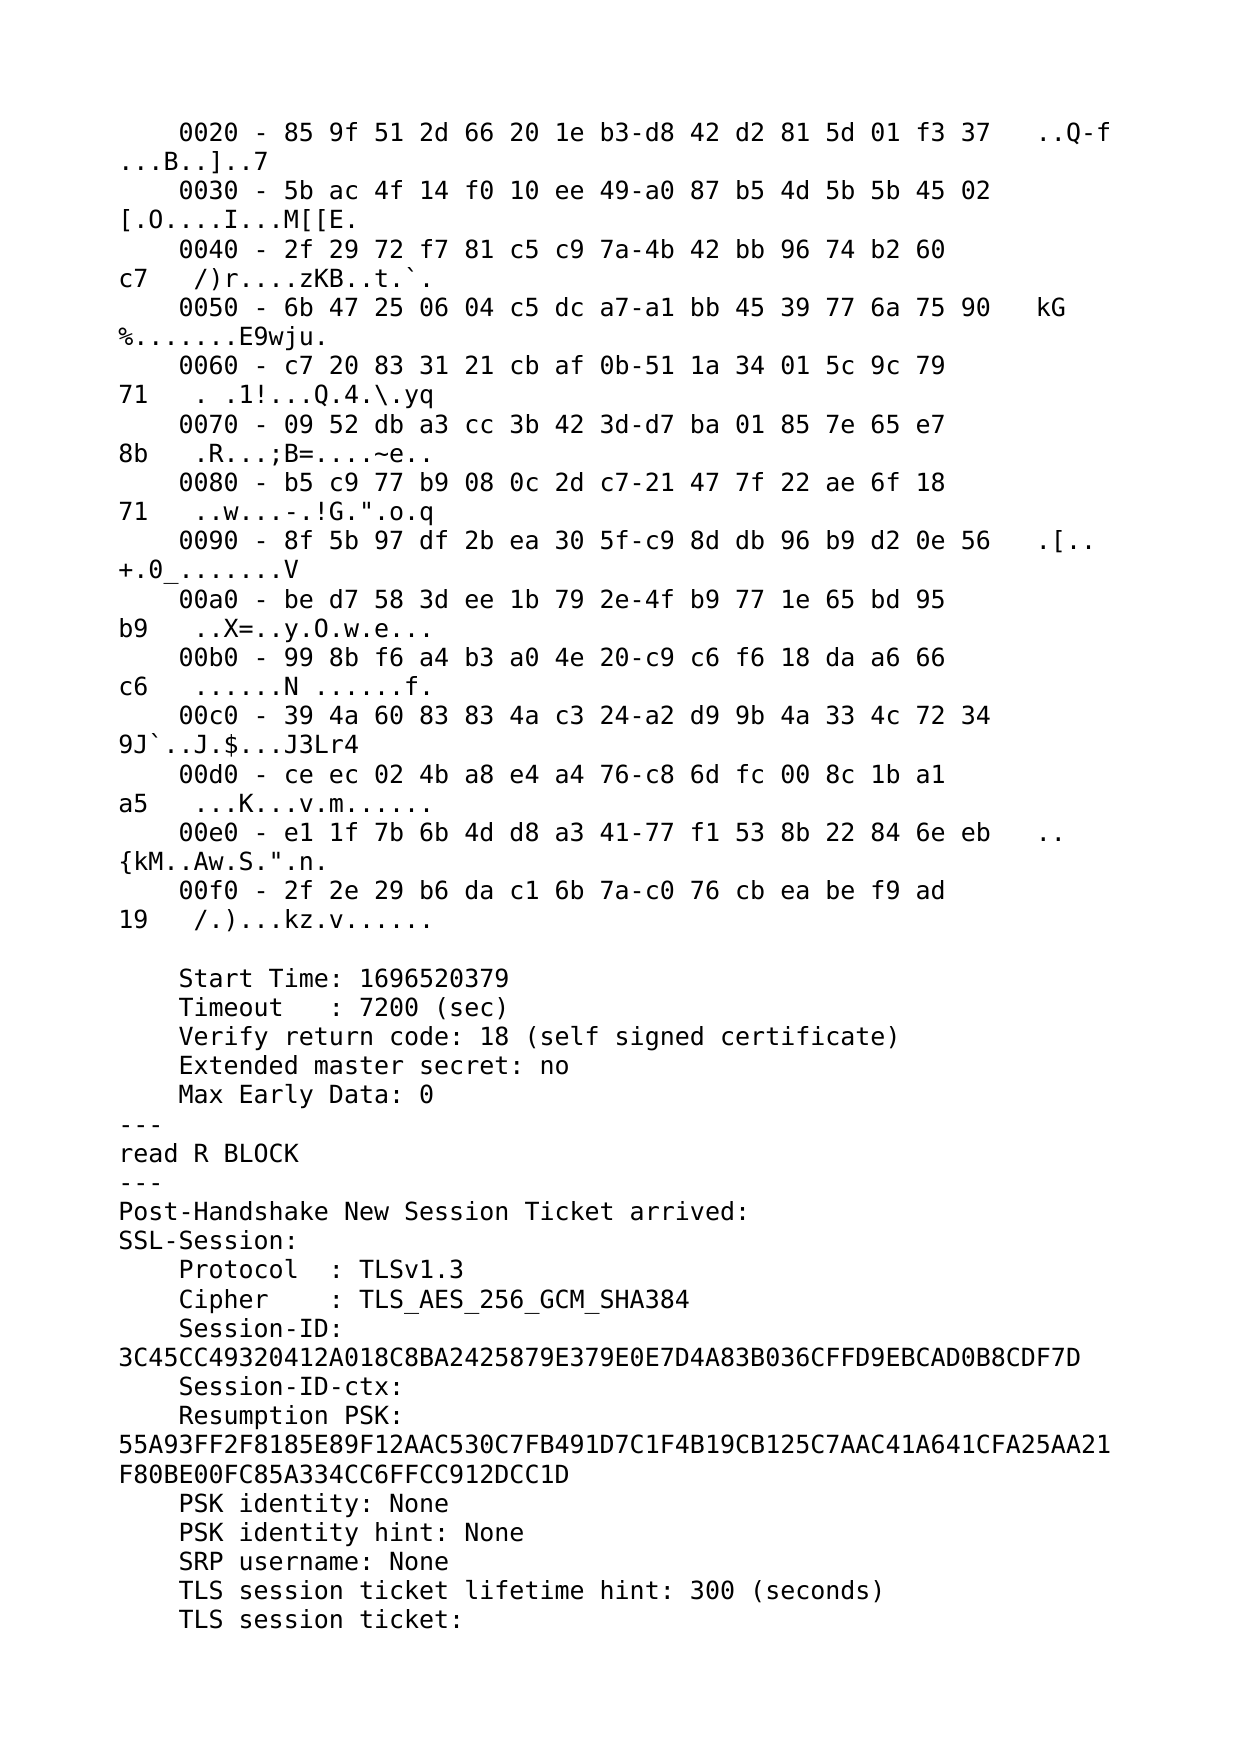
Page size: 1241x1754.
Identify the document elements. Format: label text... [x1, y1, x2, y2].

text 0020 - 85 9f 51 2d 66 20 1e b3-d8 42 d2 81 5d 01 f3 37 ..Q-f ...B..]..7 0030 - 5b ac 4f 14 f0 10 ee 49-a0 87 b5 4d 5b 5b 45 02 [.O....I...M[[E. 0040 - 2f 29 72 f7 81 c5 c9 7a-4b 42 bb 96 74 b2 60 c7 /)r....zKB..t.`. 0050 - 6b 47 25 06 04 c5 dc a7-a1 bb 45 39 77 6a 75 90 kG%.......E9wju. 0060 - c7 20 83 31 21 cb af 0b-51 1a 34 01 5c 9c 79 71 . .1!...Q.4.\.yq 0070 - 09 52 db a3 cc 3b 42 3d-d7 ba 01 85 7e 65 e7 8b .R...;B=....~e.. 0080 - b5 c9 77 b9 08 0c 2d c7-21 47 7f 22 ae 6f 18 71 ..w...-.!G.".o.q 0090 - 8f 5b 97 df 2b ea 30 5f-c9 8d db 96 b9 d2 0e 56 .[..+.0_.......V 00a0 - be d7 58 3d ee 1b 79 2e-4f b9 77 1e 65 bd 95 b9 ..X=..y.O.w.e... 00b0 - 99 8b f6 a4 b3 a0 4e 20-c9 c6 f6 18 da a6 66 c6 ......N ......f. 00c0 - 39 4a 60 83 83 4a c3 24-a2 d9 9b 4a 33 4c 72 34 9J`..J.$...J3Lr4 00d0 - ce ec 02 4b a8 e4 a4 76-c8 6d fc 00 8c 1b a1 a5 ...K...v.m...... 00e0 - e1 1f 7b 6b 4d d8 a3 41-77 f1 53 8b 22 84 6e eb ..{kM..Aw.S.".n. 00f0 - 2f 2e 29 b6 da c1 6b 7a-c0 76 cb ea be f9 ad 19 /.)...kz.v...... Start Time: 1696520379 Timeout : 7200 (sec) Verify return code: 18 (self signed certificate) Extended master secret: no Max Early Data: 0 --- read R BLOCK --- Post-Handshake New Session Ticket arrived: SSL-Session: Protocol : TLSv1.3 Cipher : TLS_AES_256_GCM_SHA384 Session-ID: 3C45CC49320412A018C8BA2425879E379E0E7D4A83B036CFFD9EBCAD0B8CDF7D Session-ID-ctx: Resumption PSK: 55A93FF2F8185E89F12AAC530C7FB491D7C1F4B19CB125C7AAC41A641CFA25AA21F80BE00FC85A334CC6FFCC912DCC1D PSK identity: None PSK identity hint: None SRP username: None TLS session ticket lifetime hint: 300 (seconds) TLS session ticket: [118, 118, 1122, 1635]
